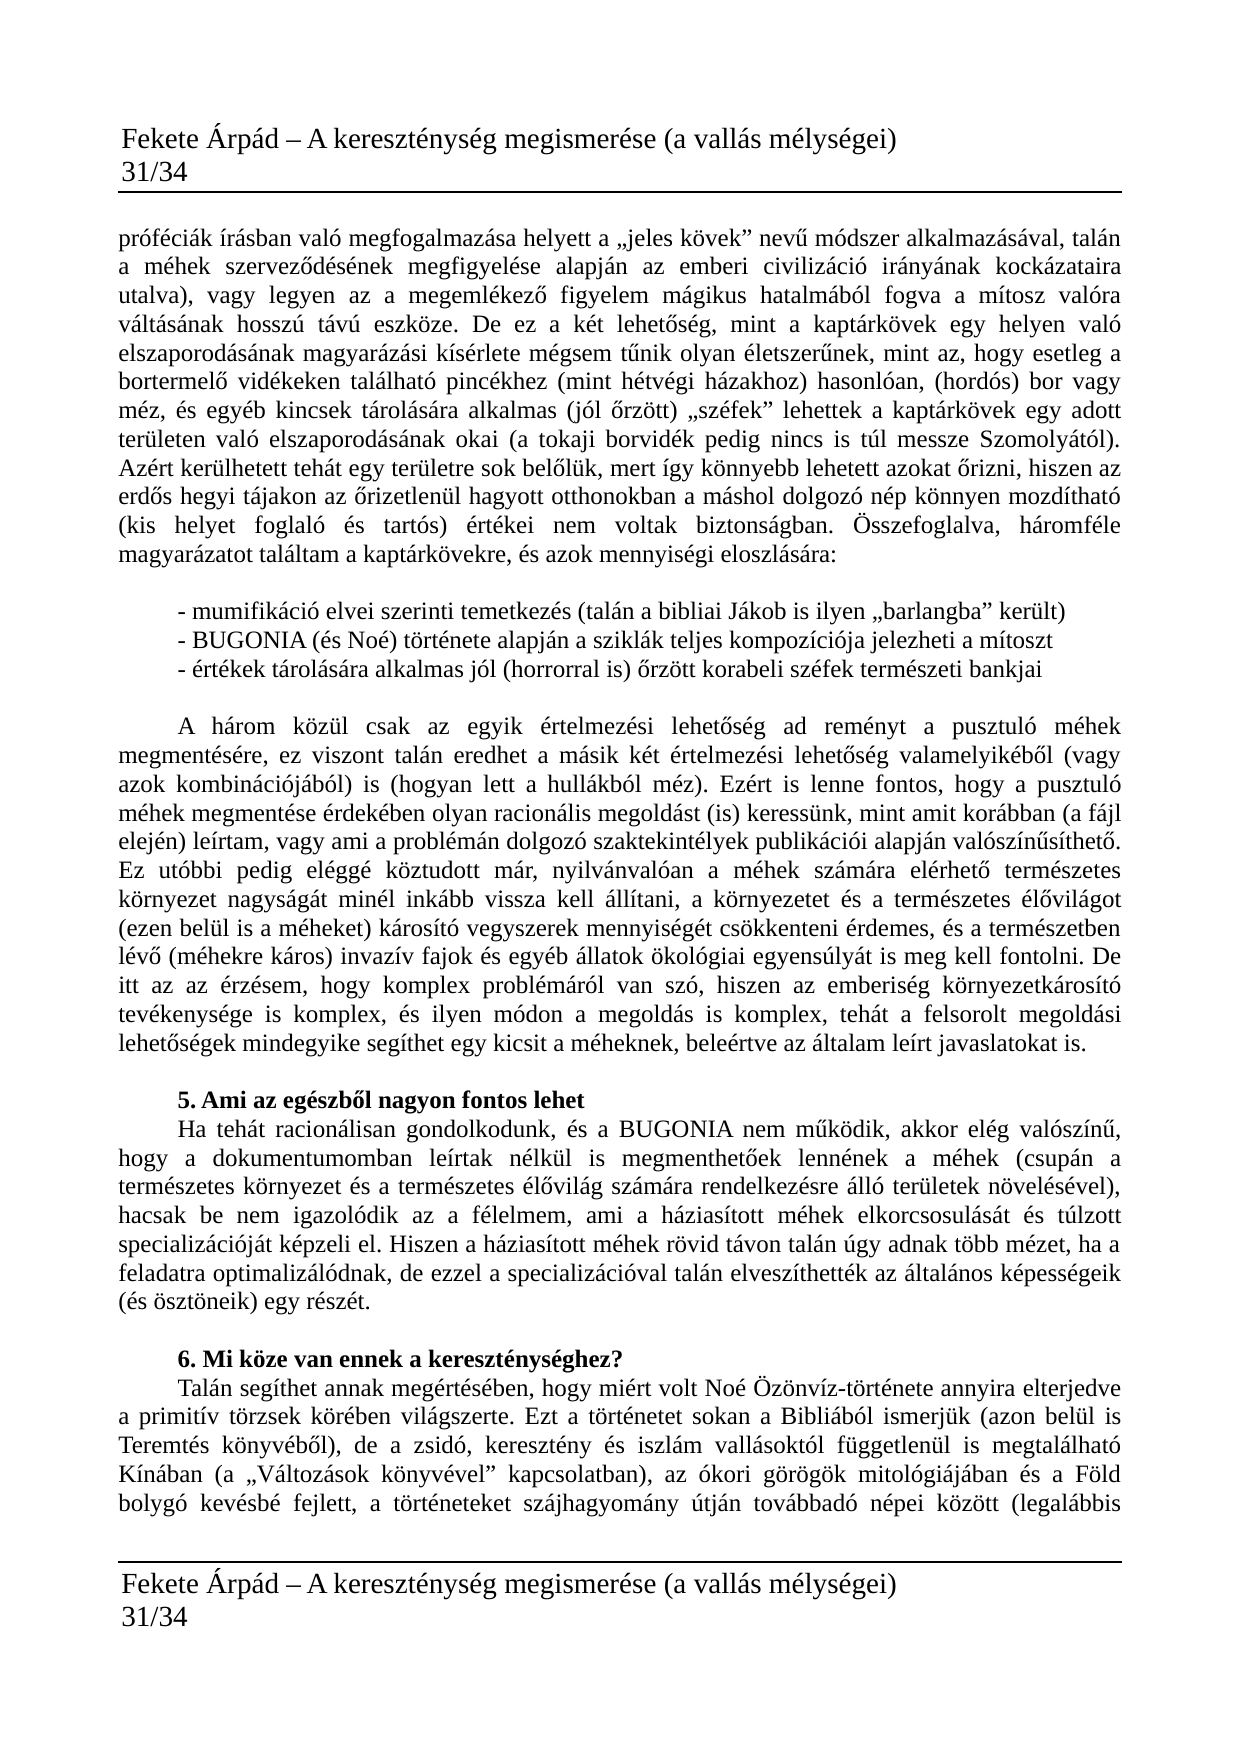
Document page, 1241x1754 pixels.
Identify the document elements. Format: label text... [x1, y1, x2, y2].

text Talán segíthet annak megértésében, hogy miért volt Noé Özönvíz-története annyira elterjedve a primitív törzsek körében világszerte. Ezt a történetet sokan a Bibliából ismerjük (azon belül is Teremtés könyvéből), de a zsidó, keresztény és iszlám vallásoktól függetlenül is megtalálható Kínában (a „Változások könyvével” kapcsolatban), az ókori görögök mitológiájában és a Föld bolygó kevésbé fejlett, a történeteket szájhagyomány útján továbbadó népei között (legalábbis [118, 1373, 1122, 1516]
text - BUGONIA (és Noé) története alapján a sziklák teljes kompozíciója jelezheti a mítoszt [118, 625, 1122, 654]
text A három közül csak az egyik értelmezési lehetőség ad reményt a pusztuló méhek megmentésére, ez viszont talán eredhet a másik két értelmezési lehetőség valamelyikéből (vagy azok kombinációjából) is (hogyan lett a hullákból méz). Ezért is lenne fontos, hogy a pusztuló méhek megmentése érdekében olyan racionális megoldást (is) keressünk, mint amit korábban (a fájl elején) leírtam, vagy ami a problémán dolgozó szaktekintélyek publikációi alapján valószínűsíthető. Ez utóbbi pedig eléggé köztudott már, nyilvánvalóan a méhek számára elérhető természetes környezet nagyságát minél inkább vissza kell állítani, a környezetet és a természetes élővilágot (ezen belül is a méheket) károsító vegyszerek mennyiségét csökkenteni érdemes, és a természetben lévő (méhekre káros) invazív fajok és egyéb állatok ökológiai egyensúlyát is meg kell fontolni. De itt az az érzésem, hogy komplex problémáról van szó, hiszen az emberiség környezetkárosító tevékenysége is komplex, és ilyen módon a megoldás is komplex, tehát a felsorolt megoldási lehetőségek mindegyike segíthet egy kicsit a méheknek, beleértve az általam leírt javaslatokat is. [118, 711, 1122, 1056]
text 5. Ami az egészből nagyon fontos lehet [118, 1085, 1122, 1114]
text 6. Mi köze van ennek a kereszténységhez? [118, 1344, 1122, 1373]
text - mumifikáció elvei szerinti temetkezés (talán a bibliai Jákob is ilyen „barlangba” került) [118, 596, 1122, 625]
text Ha tehát racionálisan gondolkodunk, és a BUGONIA nem működik, akkor elég valószínű, hogy a dokumentumomban leírtak nélkül is megmenthetőek lennének a méhek (csupán a természetes környezet és a természetes élővilág számára rendelkezésre álló területek növelésével), hacsak be nem igazolódik az a félelmem, ami a háziasított méhek elkorcsosulását és túlzott specializációját képzeli el. Hiszen a háziasított méhek rövid távon talán úgy adnak több mézet, ha a feladatra optimalizálódnak, de ezzel a specializációval talán elveszíthették az általános képességeik (és ösztöneik) egy részét. [118, 1114, 1122, 1315]
text próféciák írásban való megfogalmazása helyett a „jeles kövek” nevű módszer alkalmazásával, talán a méhek szerveződésének megfigyelése alapján az emberi civilizáció irányának kockázataira utalva), vagy legyen az a megemlékező figyelem mágikus hatalmából fogva a mítosz valóra váltásának hosszú távú eszköze. De ez a két lehetőség, mint a kaptárkövek egy helyen való elszaporodásának magyarázási kísérlete mégsem tűnik olyan életszerűnek, mint az, hogy esetleg a bortermelő vidékeken található pincékhez (mint hétvégi házakhoz) hasonlóan, (hordós) bor vagy méz, és egyéb kincsek tárolására alkalmas (jól őrzött) „széfek” lehettek a kaptárkövek egy adott területen való elszaporodásának okai (a tokaji borvidék pedig nincs is túl messze Szomolyától). Azért kerülhetett tehát egy területre sok belőlük, mert így könnyebb lehetett azokat őrizni, hiszen az erdős hegyi tájakon az őrizetlenül hagyott otthonokban a máshol dolgozó nép könnyen mozdítható (kis helyet foglaló és tartós) értékei nem voltak biztonságban. Összefoglalva, háromféle magyarázatot találtam a kaptárkövekre, és azok mennyiségi eloszlására: [118, 223, 1122, 568]
text - értékek tárolására alkalmas jól (horrorral is) őrzött korabeli széfek természeti bankjai [118, 654, 1122, 683]
